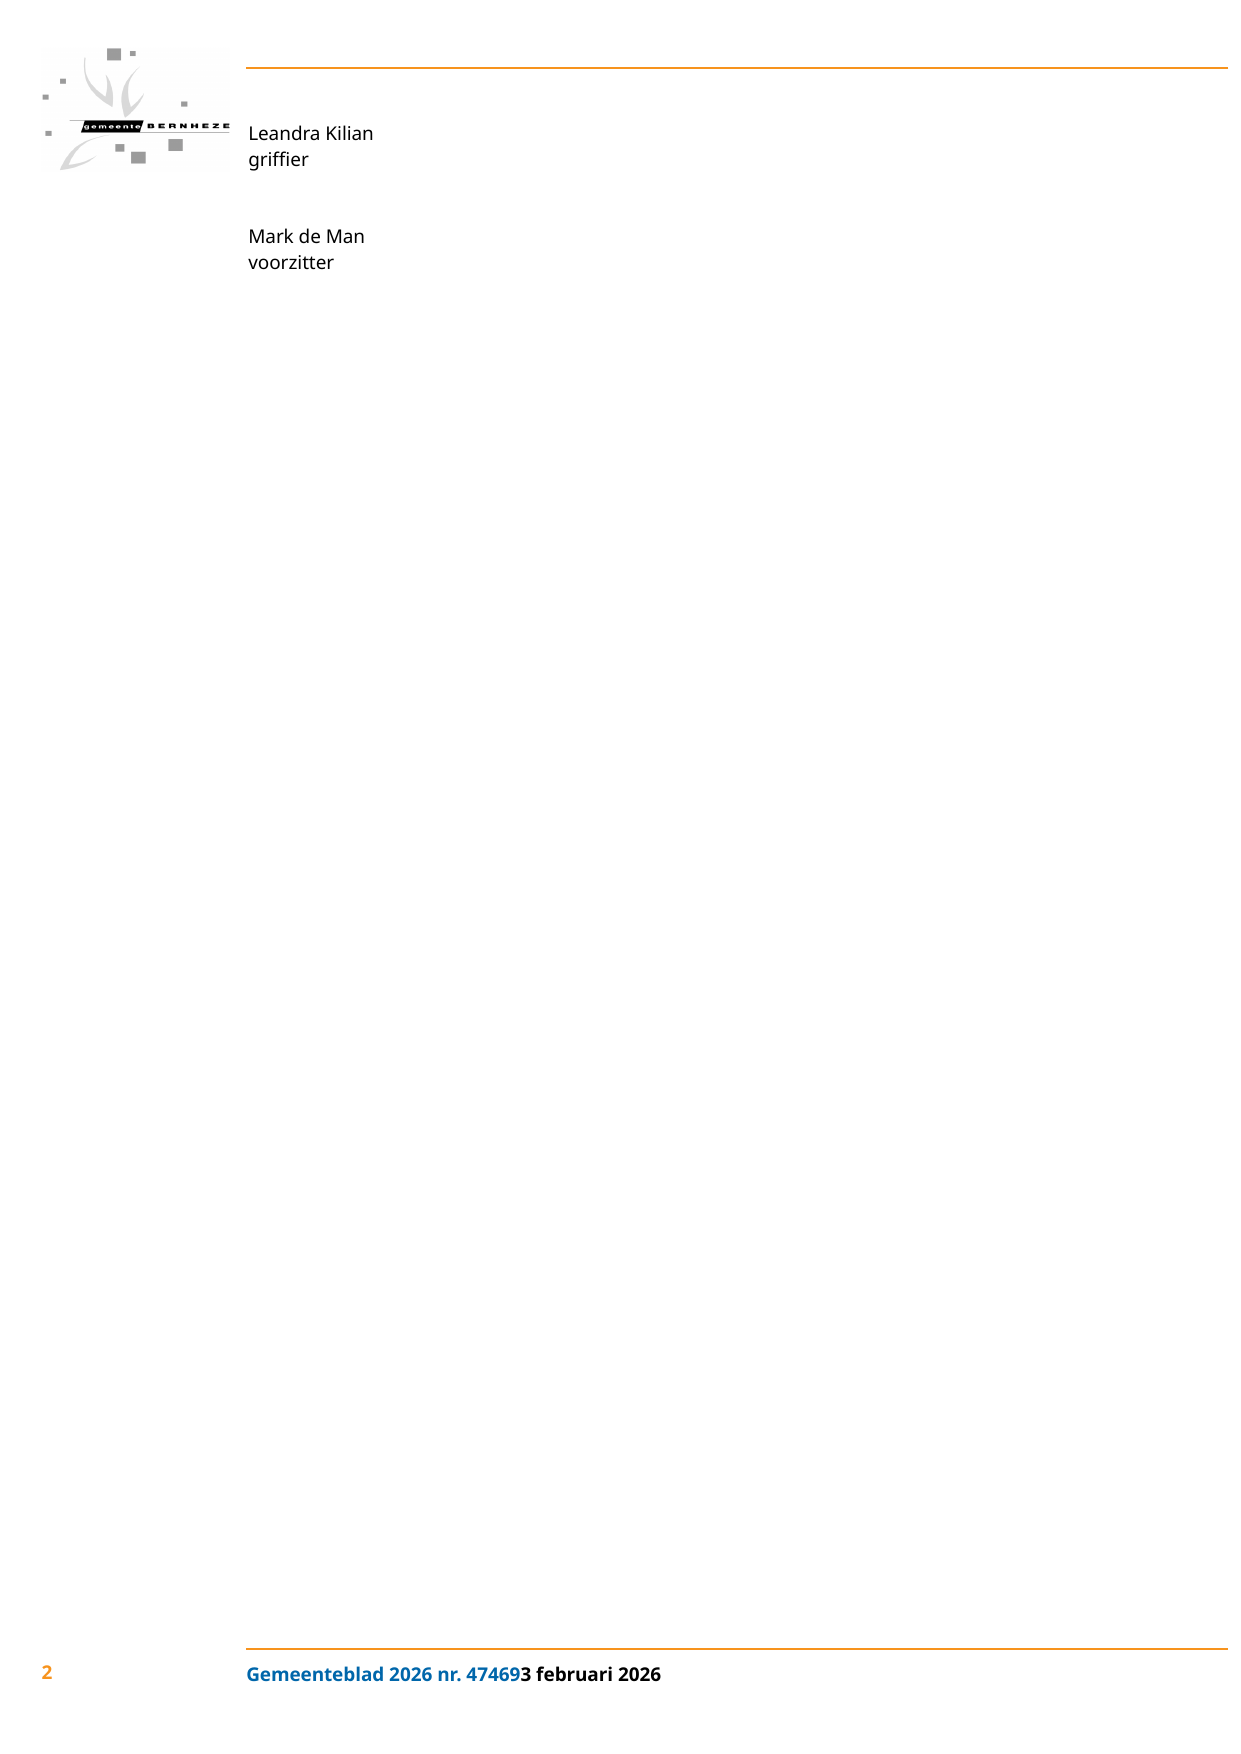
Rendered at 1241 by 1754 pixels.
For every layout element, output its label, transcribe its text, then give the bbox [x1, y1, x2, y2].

picture [41, 47, 231, 172]
text Leandra Kilian [248, 121, 1152, 146]
text voorzitter [248, 249, 1152, 275]
text griffier [248, 146, 1152, 172]
text Mark de Man [248, 223, 1152, 249]
